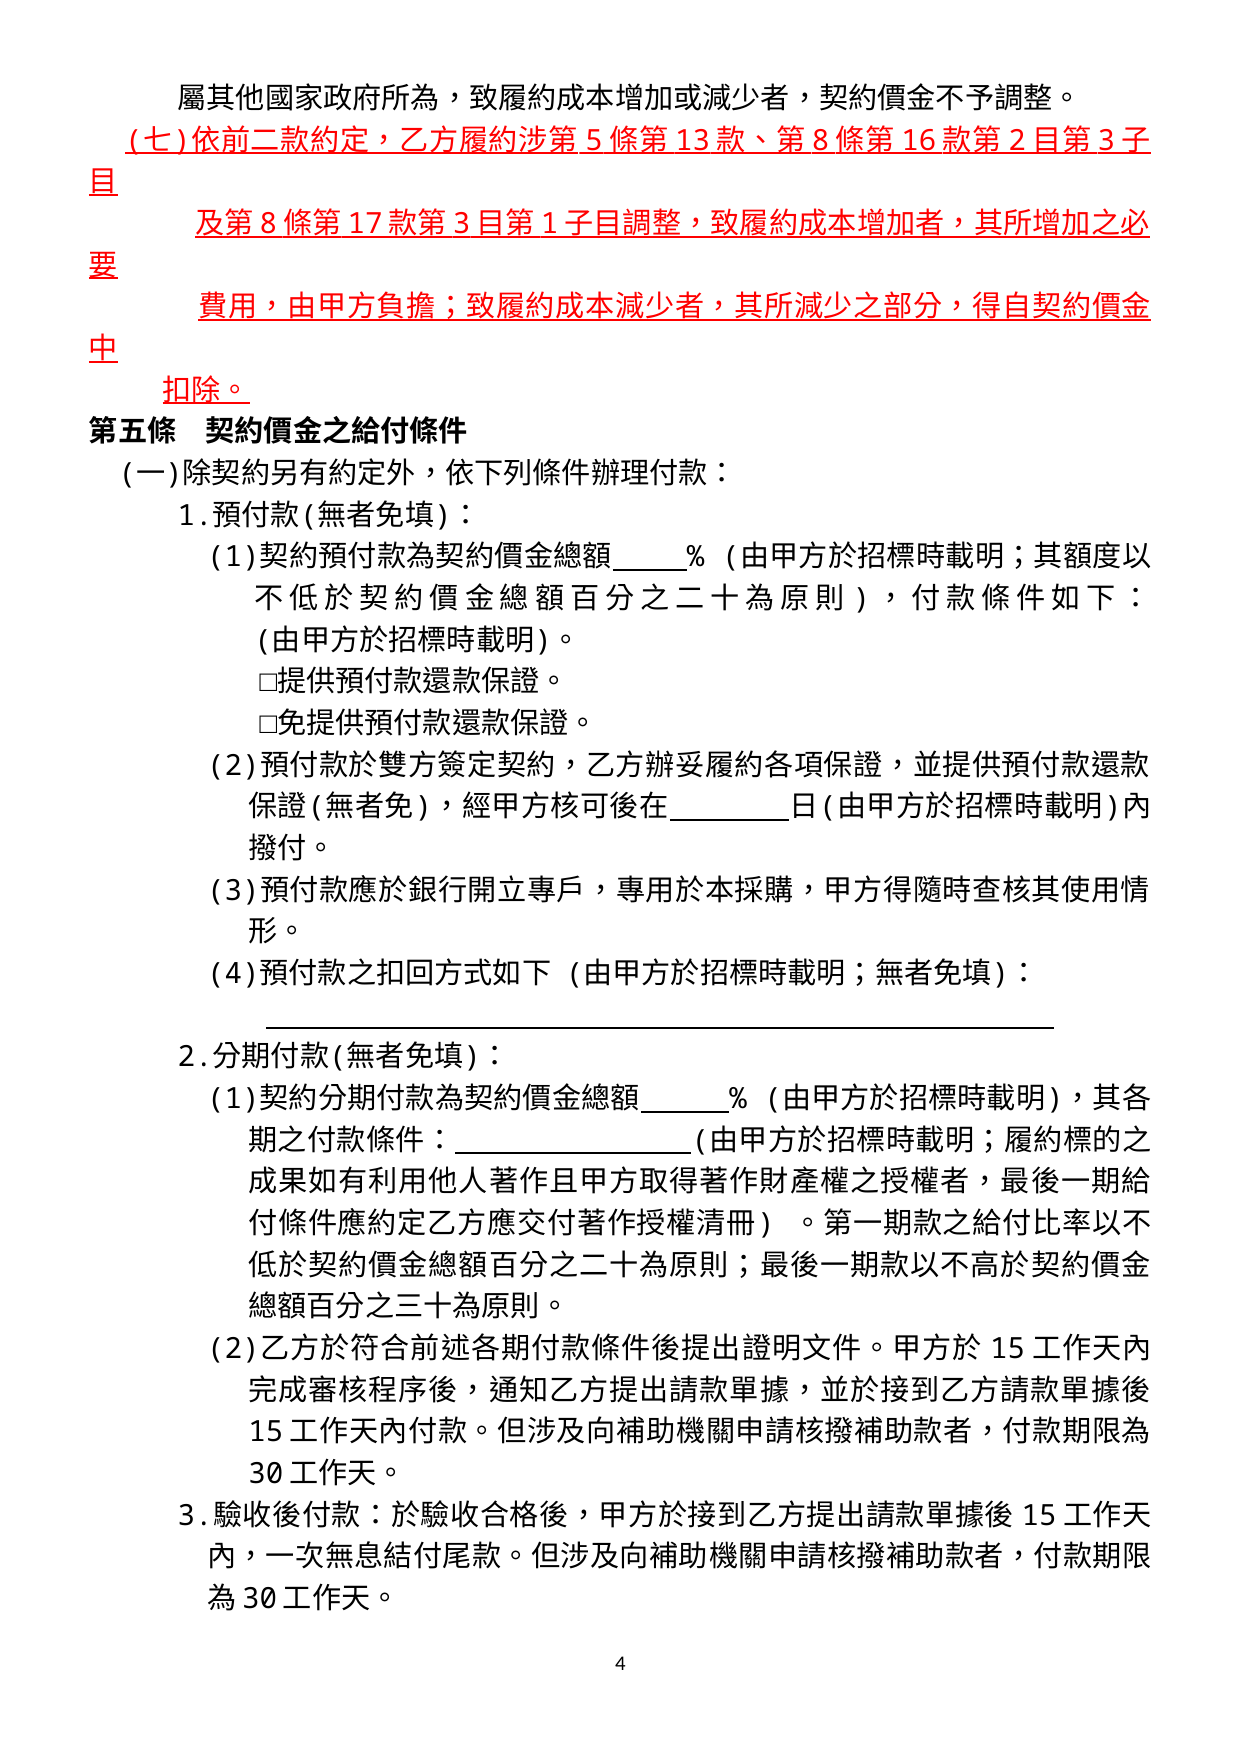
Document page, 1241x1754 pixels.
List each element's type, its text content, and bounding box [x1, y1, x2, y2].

text (1)契約預付款為契約價金總額 % (由甲方於招標時載明；其額度以不低於契約價金總額百分之二十為原則)，付款條件如下： (由甲方於招標時載明)。 [207, 533, 1152, 658]
text (3)預付款應於銀行開立專戶，專用於本採購，甲方得隨時查核其使用情形。 [207, 867, 1152, 950]
text (1)契約分期付款為契約價金總額 % (由甲方於招標時載明)，其各期之付款條件： (由甲方於招標時載明；履約標的之成果如有利用他人著作且甲方取得著作財產權之授權者，最後一期給付條件應約定乙方應交付著作授權清冊) 。第一期款之給付比率以不低於契約價金總額百分之二十為原則；最後一期款以不高於契約價金總額百分之三十為原則。 [207, 1075, 1152, 1325]
text 扣除。 [89, 367, 1152, 408]
text (一)除契約另有約定外，依下列條件辦理付款： [118, 450, 1152, 492]
text □免提供預付款還款保證。 [207, 700, 1152, 742]
text 費用，由甲方負擔；致履約成本減少者，其所減少之部分，得自契約價金中 [89, 283, 1152, 367]
text (七)依前二款約定，乙方履約涉第5條第13款、第8條第16款第2目第3子目 [89, 117, 1152, 200]
text (2)乙方於符合前述各期付款條件後提出證明文件。甲方於15工作天內完成審核程序後，通知乙方提出請款單據，並於接到乙方請款單據後15工作天內付款。但涉及向補助機關申請核撥補助款者，付款期限為30工作天。 [207, 1325, 1152, 1492]
text 3.驗收後付款：於驗收合格後，甲方於接到乙方提出請款單據後15工作天內，一次無息結付尾款。但涉及向補助機關申請核撥補助款者，付款期限為30工作天。 [177, 1492, 1152, 1617]
text □提供預付款還款保證。 [207, 658, 1152, 700]
text 2.分期付款(無者免填)： [177, 1033, 1152, 1075]
text (4)預付款之扣回方式如下 (由甲方於招標時載明；無者免填)： [207, 950, 1152, 992]
text (2)預付款於雙方簽定契約，乙方辦妥履約各項保證，並提供預付款還款保證(無者免)，經甲方核可後在 日(由甲方於招標時載明)內撥付。 [207, 742, 1152, 867]
text 1.預付款(無者免填)： [177, 492, 1152, 533]
text (六)前款情形，屬中華民國政府所為，致履約成本增加者，其所增加之必要費用，由甲方負擔；致履約成本減少者，其所減少之部分，得自契約價金中扣除。屬其他國家政府所為，致履約成本增加或減少者，契約價金不予調整。 [118, 75, 1152, 117]
text 及第8條第17款第3目第1子目調整，致履約成本增加者，其所增加之必要 [89, 200, 1152, 283]
text 第五條 契約價金之給付條件 [89, 408, 1152, 450]
